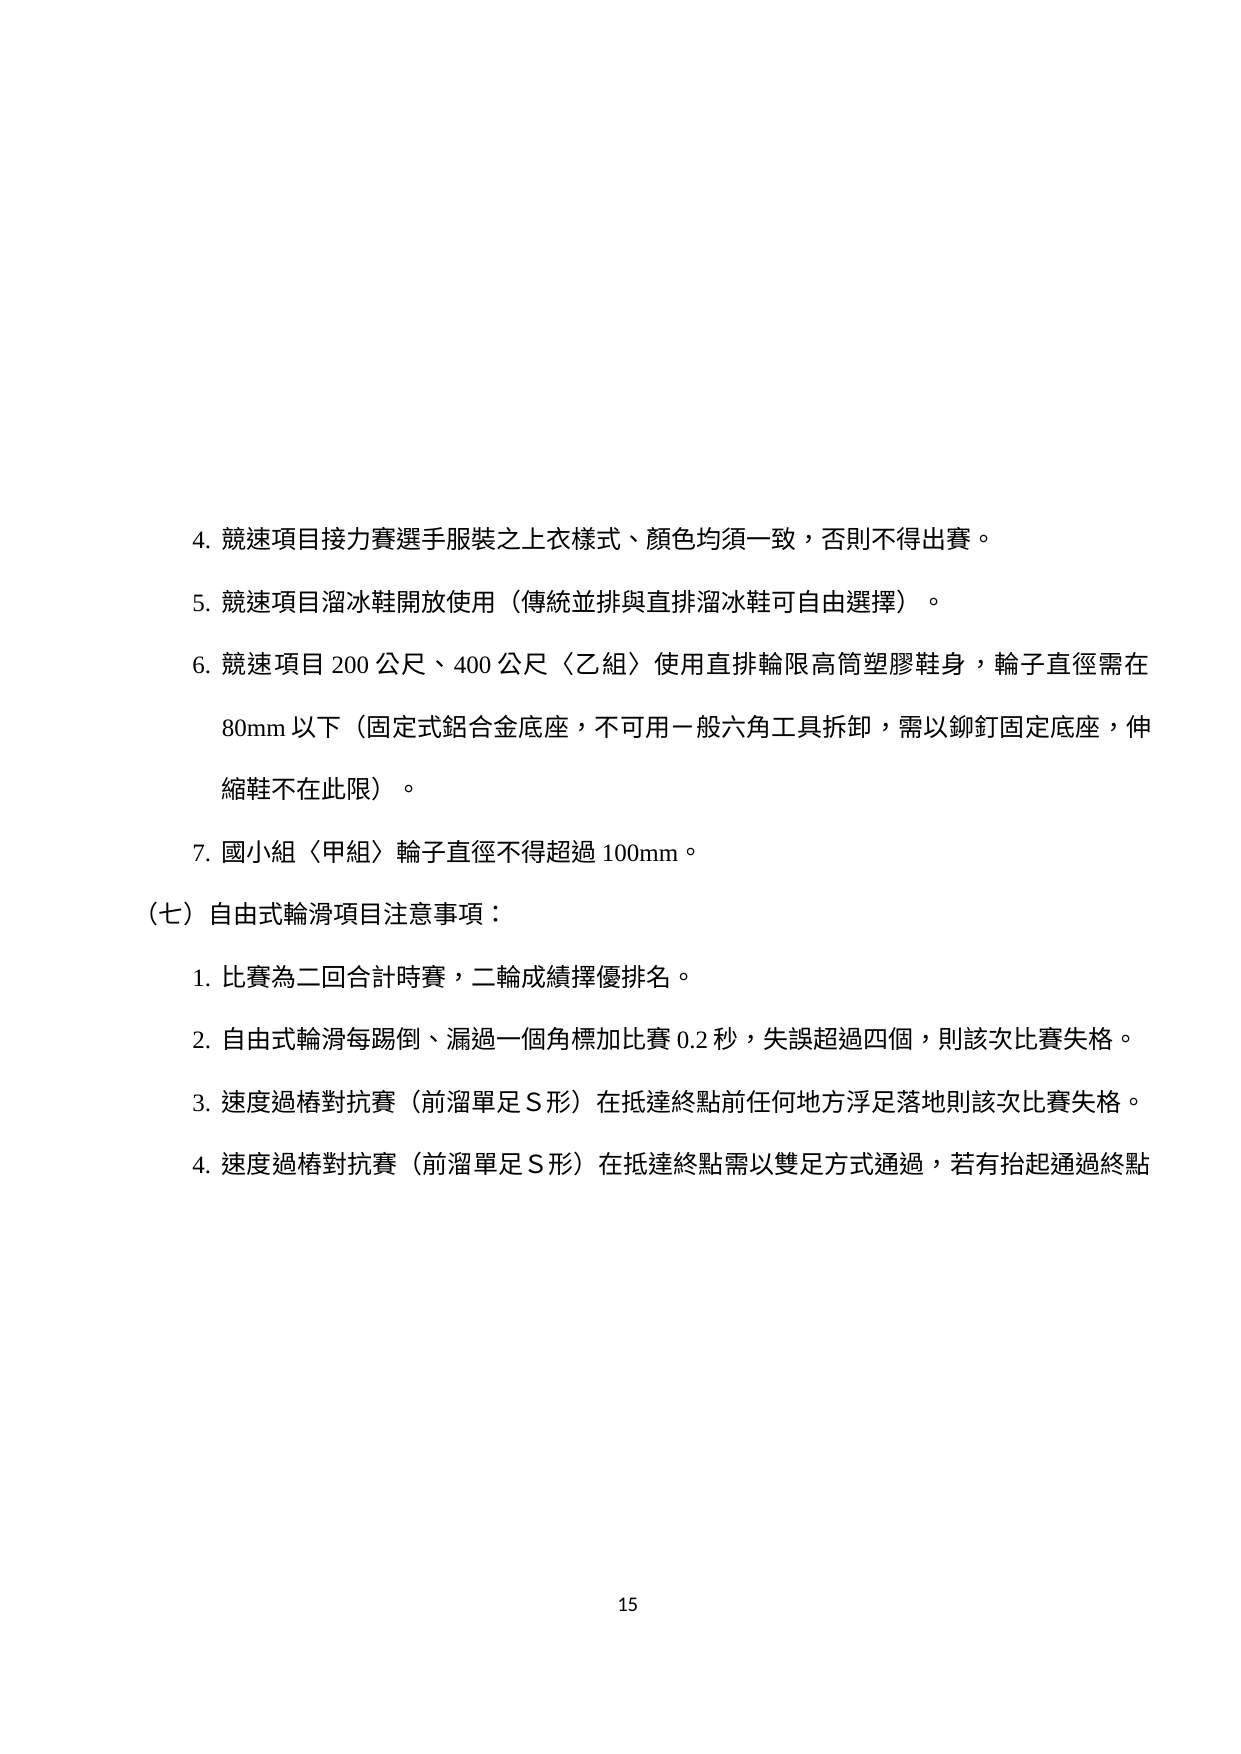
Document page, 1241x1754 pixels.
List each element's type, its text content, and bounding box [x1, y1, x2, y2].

list 競速項目溜冰鞋開放使用（傳統並排與直排溜冰鞋可自由選擇）。 [192, 559, 1152, 621]
list 自由式輪滑每踢倒、漏過一個角標加比賽0.2秒，失誤超過四個，則該次比賽失格。 [192, 996, 1152, 1059]
list 速度過樁對抗賽（前溜單足Ｓ形）在抵達終點前任何地方浮足落地則該次比賽失格。 [192, 1059, 1152, 1121]
list 國小組〈甲組〉輪子直徑不得超過100mm。 [192, 809, 1152, 871]
list 競速項目200公尺、400公尺〈乙組〉使用直排輪限高筒塑膠鞋身，輪子直徑需在80mm以下（固定式鋁合金底座，不可用ㄧ般六角工具拆卸，需以鉚釘固定底座，伸縮鞋不在此限）。 [192, 621, 1152, 809]
text （七）自由式輪滑項目注意事項： [103, 871, 1152, 934]
list 速度過樁對抗賽（前溜單足Ｓ形）在抵達終點需以雙足方式通過，若有抬起通過終點 [192, 1121, 1152, 1184]
list 比賽為二回合計時賽，二輪成績擇優排名。 [192, 934, 1152, 996]
list 競速項目接力賽選手服裝之上衣樣式、顏色均須一致，否則不得出賽。 [192, 496, 1152, 559]
